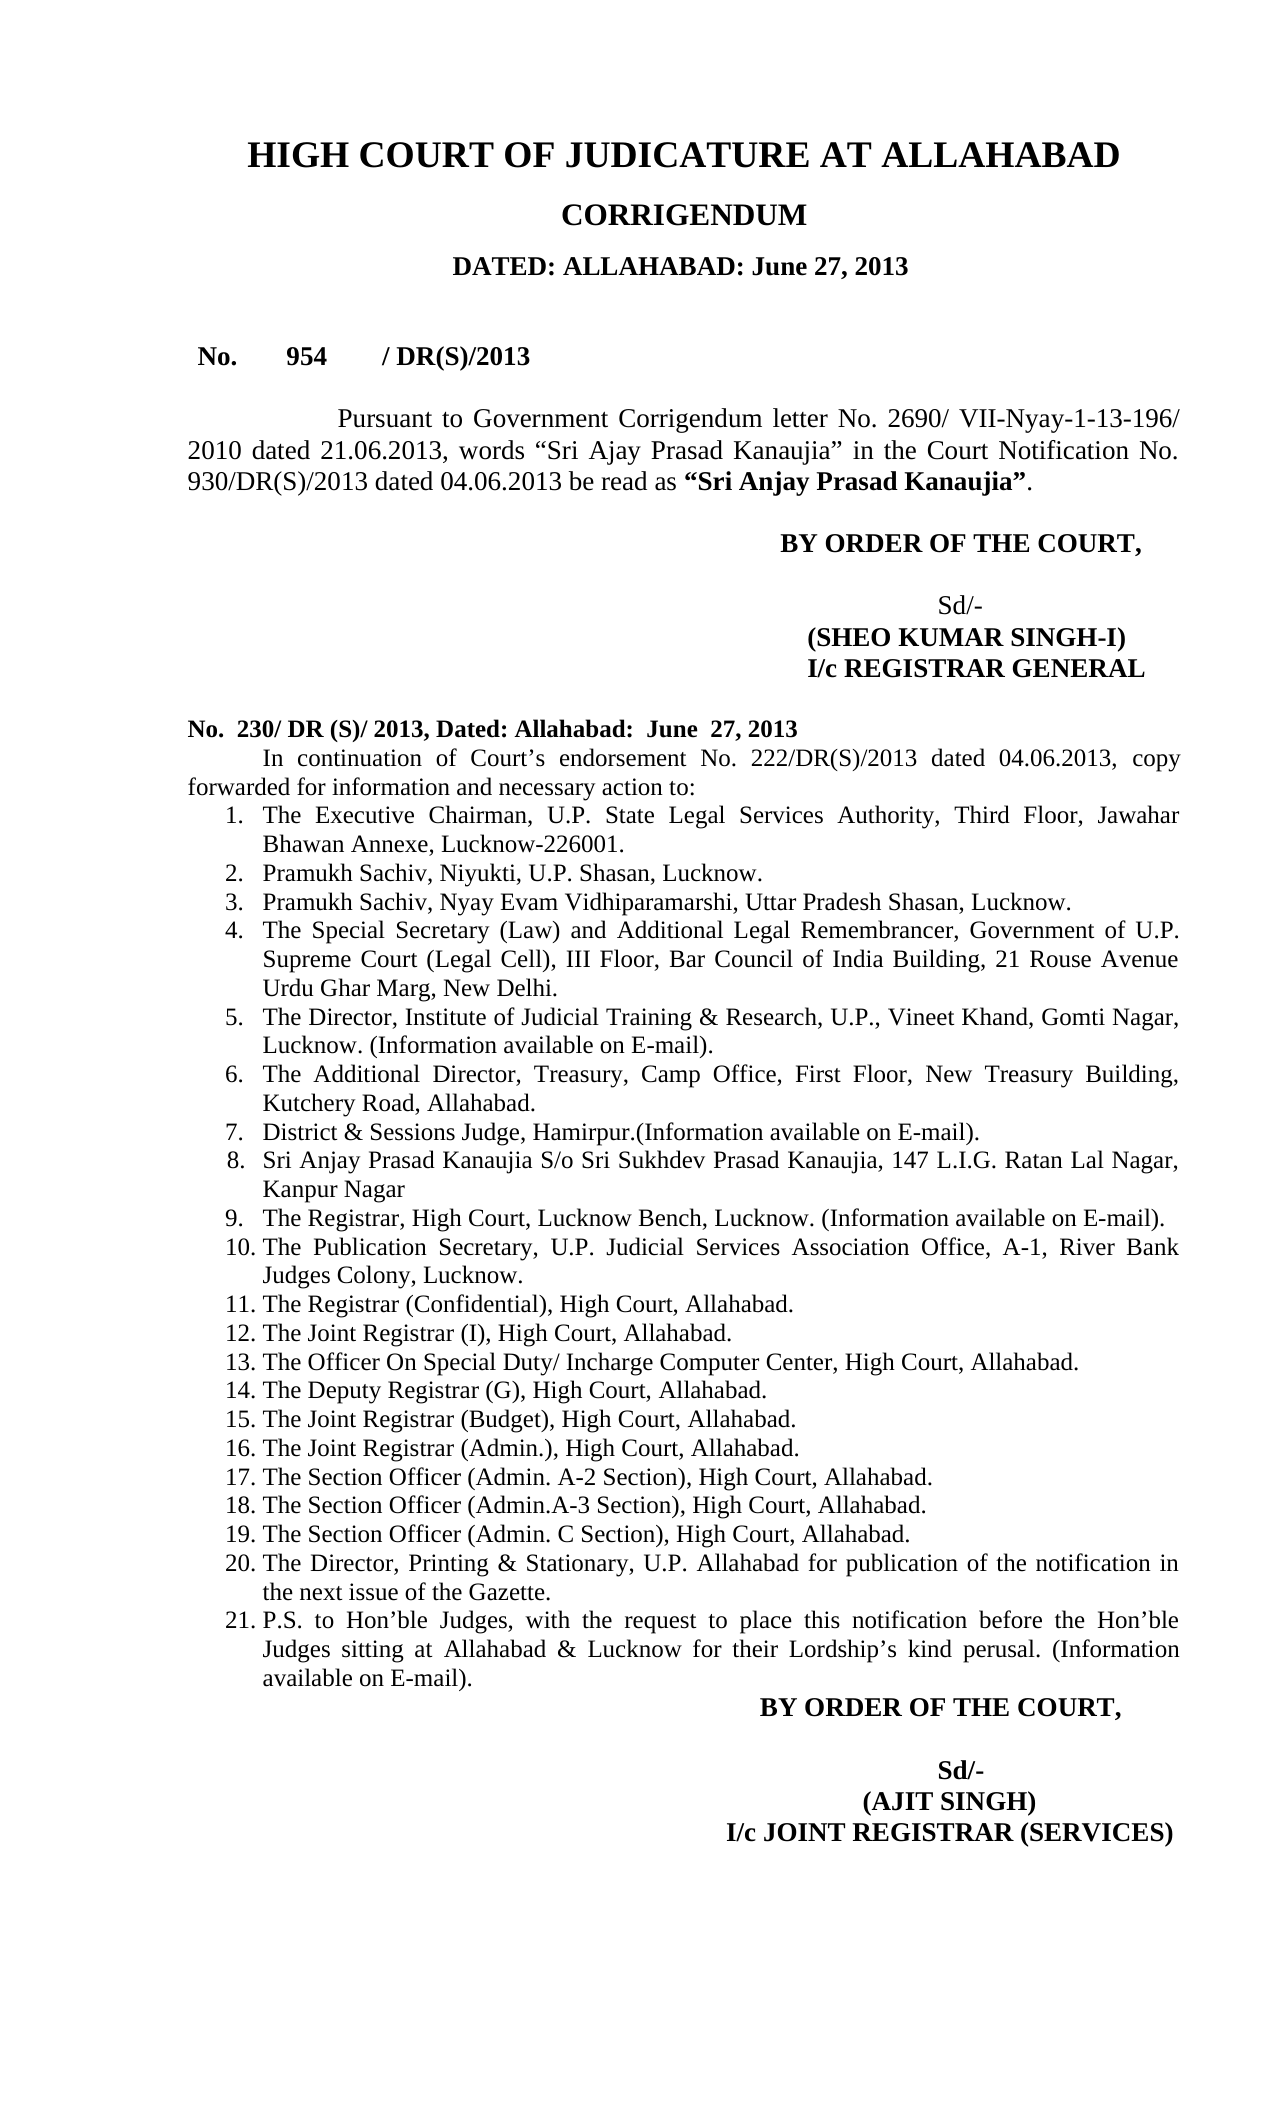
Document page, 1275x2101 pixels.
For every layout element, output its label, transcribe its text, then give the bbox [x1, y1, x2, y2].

text HIGH COURT OF JUDICATURE AT ALLAHABAD [187, 132, 1181, 175]
text I/c JOINT REGISTRAR (SERVICES) [712, 1816, 1181, 1847]
table_header / DR(S)/2013 [364, 340, 714, 371]
list The Registrar, High Court, Lucknow Bench, Lucknow. (Information available on E-mail). [225, 1203, 1181, 1232]
list The Special Secretary (Law) and Additional Legal Remembrancer, Government of U.P. Supreme Court (Legal Cell), III Floor, Bar Council of India Building, 21 Rouse Avenue Urdu Ghar Marg, New Delhi. [225, 915, 1181, 1002]
subtitle No. 230/ DR (S)/ 2013, Dated: Allahabad: June 27, 2013 [187, 714, 1181, 743]
text In continuation of Court’s endorsement No. 222/DR(S)/2013 dated 04.06.2013, copy forwarded for information and necessary action to: [187, 743, 1181, 800]
text BY ORDER OF THE COURT, [562, 1692, 1181, 1723]
list District & Sessions Judge, Hamirpur.(Information available on E-mail). [225, 1117, 1181, 1145]
text Pursuant to Government Corrigendum letter No. 2690/ VII-Nyay-1-13-196/ 2010 dated 21.06.2013, words “Sri Ajay Prasad Kanaujia” in the Court Notification No. 930/DR(S)/2013 dated 04.06.2013 be read as “Sri Anjay Prasad Kanaujia”. [187, 403, 1181, 496]
list The Additional Director, Treasury, Camp Office, First Floor, New Treasury Building, Kutchery Road, Allahabad. [225, 1059, 1181, 1117]
list The Joint Registrar (Admin.), High Court, Allahabad. [225, 1433, 1181, 1462]
subtitle CORRIGENDUM [187, 197, 1181, 233]
text I/c REGISTRAR GENERAL [637, 652, 1181, 683]
list The Joint Registrar (Budget), High Court, Allahabad. [225, 1404, 1181, 1433]
list Pramukh Sachiv, Niyukti, U.P. Shasan, Lucknow. [225, 858, 1181, 887]
text BY ORDER OF THE COURT, [562, 527, 1181, 558]
list P.S. to Hon’ble Judges, with the request to place this notification before the Hon’ble Judges sitting at Allahabad & Lucknow for their Lordship’s kind perusal. (Information available on E-mail). [225, 1605, 1181, 1692]
list The Section Officer (Admin.A-3 Section), High Court, Allahabad. [225, 1490, 1181, 1519]
list The Deputy Registrar (G), High Court, Allahabad. [225, 1375, 1181, 1404]
table_header 954 [275, 340, 364, 371]
list The Director, Institute of Judicial Training & Research, U.P., Vineet Khand, Gomti Nagar, Lucknow. (Information available on E-mail). [225, 1002, 1181, 1059]
text Sd/- [712, 589, 1181, 621]
list The Section Officer (Admin. C Section), High Court, Allahabad. [225, 1519, 1181, 1548]
list The Registrar (Confidential), High Court, Allahabad. [225, 1289, 1181, 1318]
list The Joint Registrar (I), High Court, Allahabad. [225, 1318, 1181, 1347]
table_header No. [186, 340, 275, 371]
list Sri Anjay Prasad Kanaujia S/o Sri Sukhdev Prasad Kanaujia, 147 L.I.G. Ratan Lal Nagar, Kanpur Nagar [227, 1145, 1181, 1203]
list The Publication Secretary, U.P. Judicial Services Association Office, A-1, River Bank Judges Colony, Lucknow. [225, 1232, 1181, 1289]
list The Executive Chairman, U.P. State Legal Services Authority, Third Floor, Jawahar Bhawan Annexe, Lucknow-226001. [225, 800, 1181, 858]
list Pramukh Sachiv, Nyay Evam Vidhiparamarshi, Uttar Pradesh Shasan, Lucknow. [225, 887, 1181, 915]
subtitle DATED: ALLAHABAD: June 27, 2013 [187, 251, 1181, 282]
text (SHEO KUMAR SINGH-I) [187, 621, 1182, 652]
list The Section Officer (Admin. A-2 Section), High Court, Allahabad. [225, 1462, 1181, 1490]
list The Director, Printing & Stationary, U.P. Allahabad for publication of the notification in the next issue of the Gazette. [225, 1548, 1181, 1605]
text Sd/- [712, 1754, 1181, 1785]
list The Officer On Special Duty/ Incharge Computer Center, High Court, Allahabad. [225, 1347, 1181, 1375]
text (AJIT SINGH) [712, 1785, 1181, 1816]
